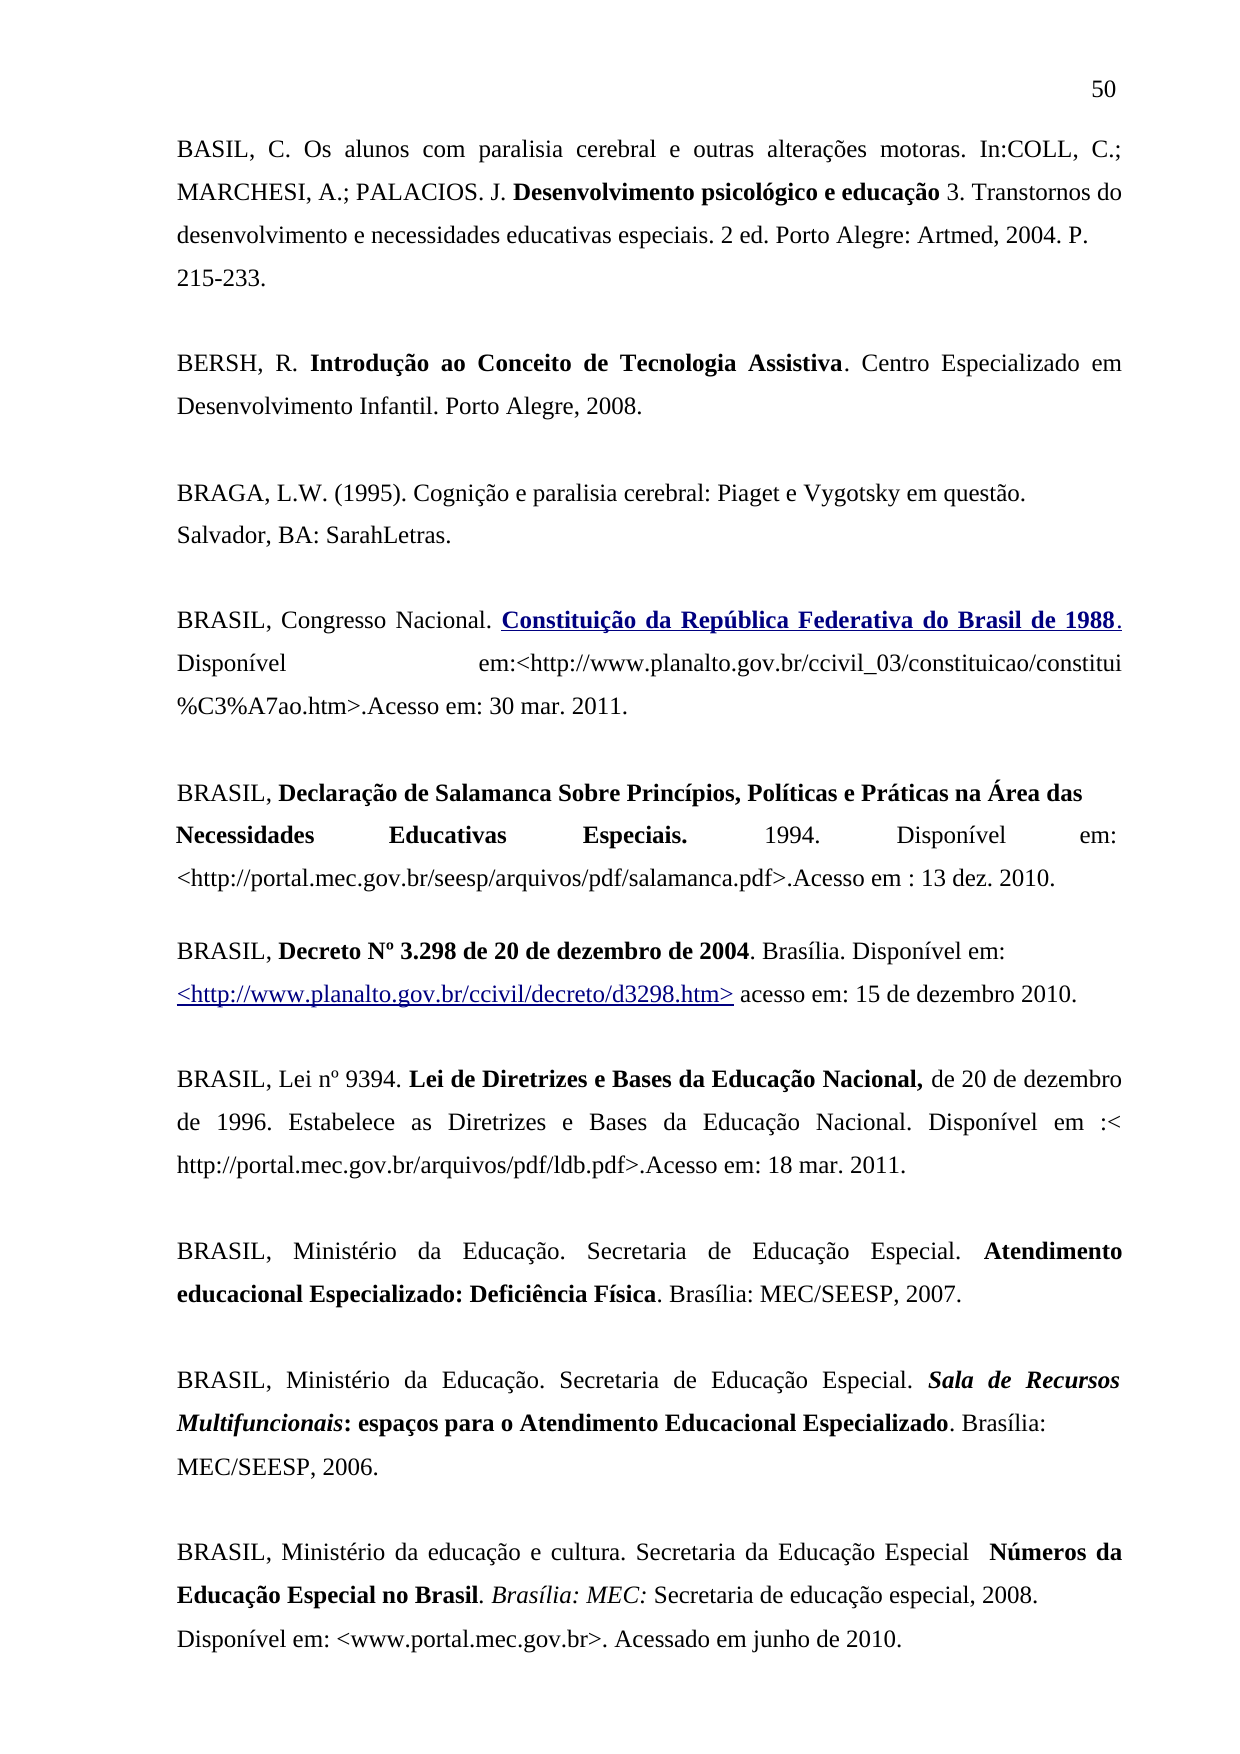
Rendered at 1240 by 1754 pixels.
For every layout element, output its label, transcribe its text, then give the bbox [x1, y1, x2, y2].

text BRASIL, Ministério da Educação. Secretaria de Educação Especial. Sala de Recursos Multifuncionais: espaços para o Atendimento Educacional Especializado. Brasília: [177, 1365, 1122, 1437]
text BRASIL, Declaração de Salamanca Sobre Princípios, Políticas e Práticas na Área das [177, 778, 1122, 806]
text BRASIL, Decreto Nº 3.298 de 20 de dezembro de 2004. Brasília. Disponível em: [177, 936, 1122, 965]
text BRASIL, Lei nº 9394. Lei de Diretrizes e Bases da Educação Nacional, de 20 de dezembro de 1996. Estabelece as Diretrizes e Bases da Educação Nacional. Disponível em :< http://portal.mec.gov.br/arquivos/pdf/ldb.pdf>.Acesso em: 18 mar. 2011. [177, 1064, 1122, 1179]
text Disponível em: <www.portal.mec.gov.br>. Acessado em junho de 2010. [177, 1624, 1122, 1652]
text Necessidades Educativas Especiais. 1994. Disponível em: [176, 820, 1123, 849]
text BASIL, C. Os alunos com paralisia cerebral e outras alterações motoras. In:COLL, C.; MARCHESI, A.; PALACIOS. J. Desenvolvimento psicológico e educação 3. Transtornos do desenvolvimento e necessidades educativas especiais. 2 ed. Porto Alegre: Artmed, 2004. P. [177, 134, 1122, 249]
text Salvador, BA: SarahLetras. [177, 520, 1122, 549]
text BRASIL, Congresso Nacional. Constituição da República Federativa do Brasil de 1988. Disponível em:<http://www.planalto.gov.br/ccivil_03/constituicao/constitui%C3%A7ao.htm>.Acesso em: 30 mar. 2011. [177, 605, 1122, 720]
text BRAGA, L.W. (1995). Cognição e paralisia cerebral: Piaget e Vygotsky em questão. [177, 478, 1122, 506]
text MEC/SEESP, 2006. [177, 1452, 1122, 1481]
text 215-233. [177, 263, 1122, 292]
text BRASIL, Ministério da Educação. Secretaria de Educação Especial. Atendimento educacional Especializado: Deficiência Física. Brasília: MEC/SEESP, 2007. [177, 1236, 1122, 1308]
text BRASIL, Ministério da educação e cultura. Secretaria da Educação Especial Números da Educação Especial no Brasil. Brasília: MEC: Secretaria de educação especial, 2008. [177, 1537, 1122, 1609]
text <http://www.planalto.gov.br/ccivil/decreto/d3298.htm> acesso em: 15 de dezembro 2010. [177, 979, 1122, 1008]
text BERSH, R. Introdução ao Conceito de Tecnologia Assistiva. Centro Especializado em Desenvolvimento Infantil. Porto Alegre, 2008. [177, 348, 1122, 420]
text <http://portal.mec.gov.br/seesp/arquivos/pdf/salamanca.pdf>.Acesso em : 13 dez. 2010. [177, 863, 1122, 892]
